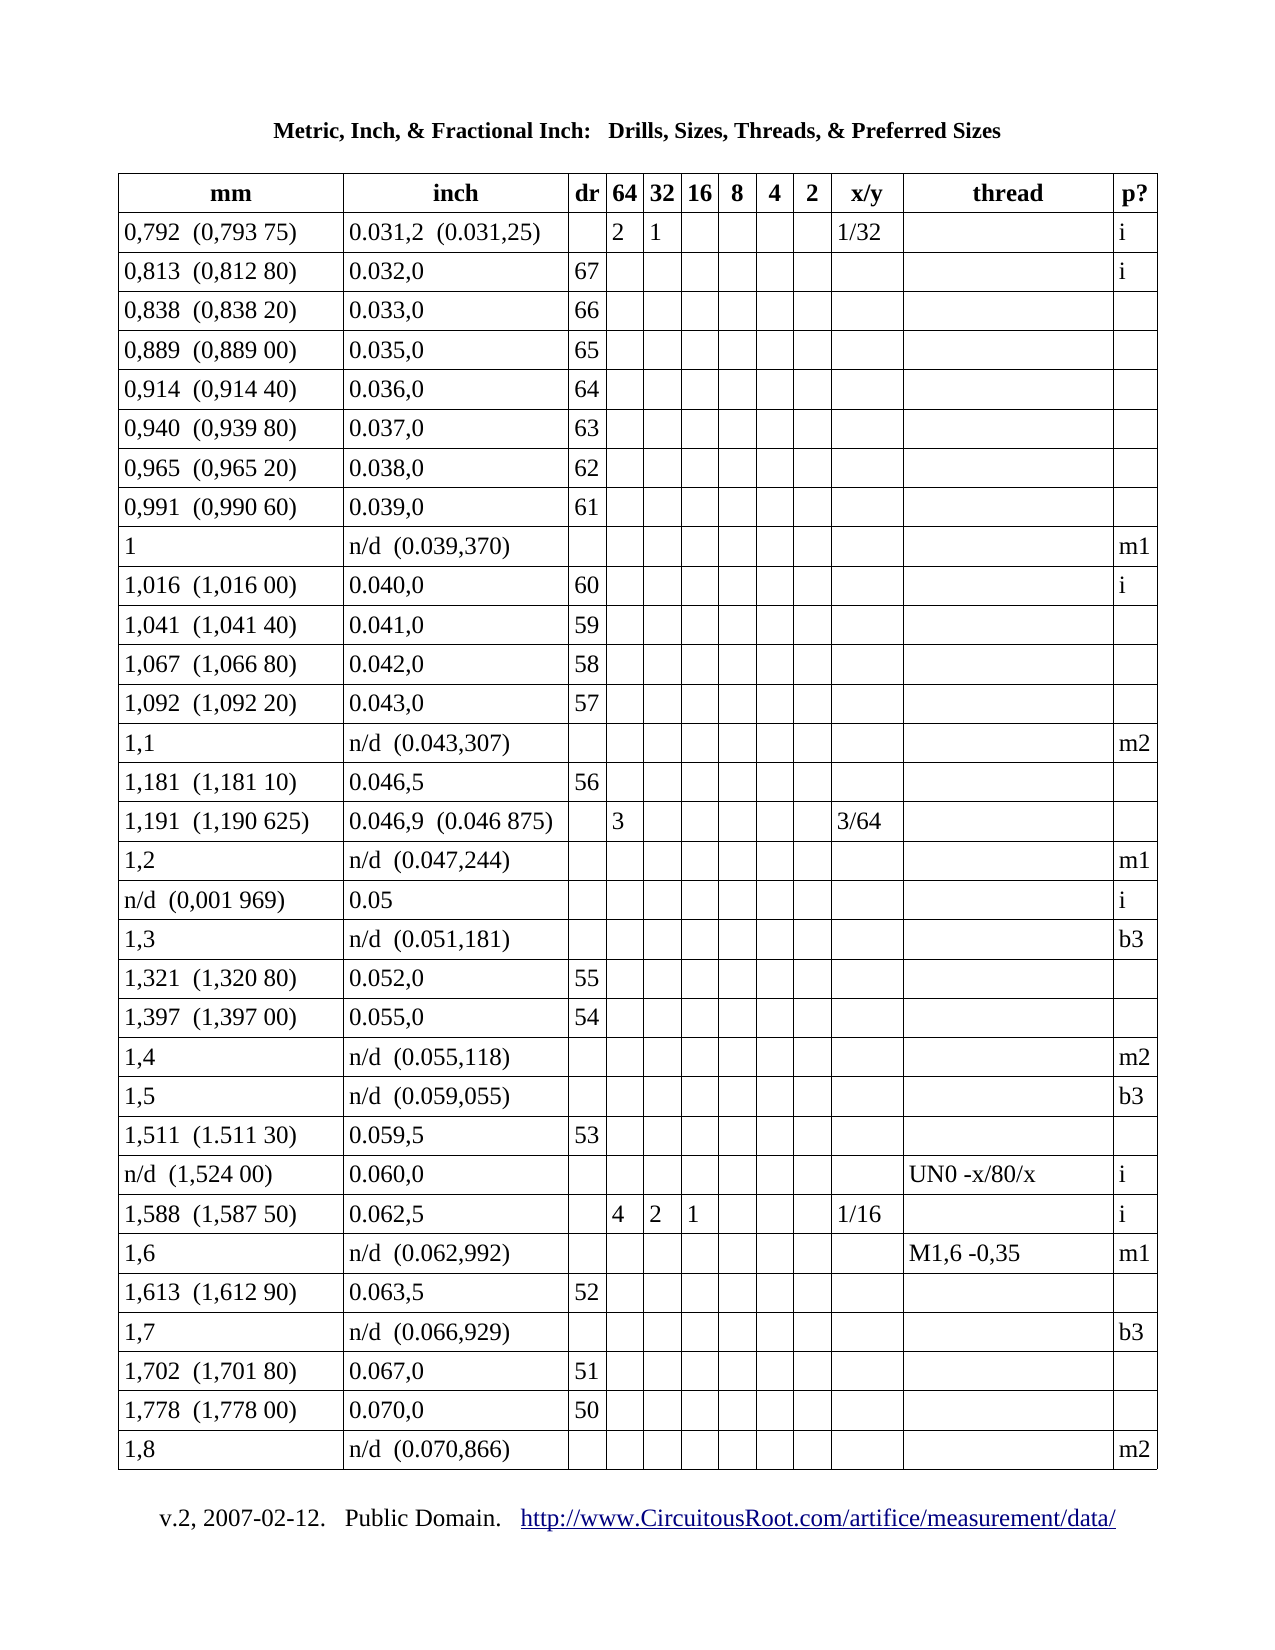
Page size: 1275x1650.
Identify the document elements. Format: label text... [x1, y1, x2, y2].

table_cell [719, 1077, 756, 1116]
table_cell [904, 685, 1113, 723]
table_cell [682, 1038, 718, 1076]
table_cell 0,792 (0,793 75) [119, 213, 343, 252]
table_cell [644, 802, 681, 841]
table_cell [719, 1156, 756, 1194]
table_cell 0.046,9 (0.046 875) [344, 802, 568, 841]
table_cell [569, 1234, 606, 1273]
table_cell [794, 292, 831, 330]
table_cell [1114, 763, 1157, 801]
table_cell 61 [569, 488, 606, 526]
table_cell i [1114, 881, 1157, 919]
table_cell 0.033,0 [344, 292, 568, 330]
table_cell 0,838 (0,838 20) [119, 292, 343, 330]
table_cell 52 [569, 1274, 606, 1312]
table_cell [644, 449, 681, 487]
table_cell [719, 410, 756, 448]
table_cell 1 [644, 213, 681, 252]
table_cell [719, 331, 756, 369]
table_cell [644, 606, 681, 644]
table_cell [682, 999, 718, 1037]
table_cell [607, 253, 643, 291]
table_cell 1,2 [119, 842, 343, 880]
table_cell [644, 960, 681, 998]
table_cell 0,914 (0,914 40) [119, 370, 343, 409]
table_cell [719, 370, 756, 409]
table_cell 0.041,0 [344, 606, 568, 644]
table_cell [644, 1117, 681, 1155]
table_cell 62 [569, 449, 606, 487]
table_cell [832, 763, 903, 801]
table_cell [719, 1431, 756, 1469]
table_cell [607, 1156, 643, 1194]
table_cell [904, 488, 1113, 526]
table_cell [794, 920, 831, 958]
table_cell [719, 763, 756, 801]
table_cell 3 [607, 802, 643, 841]
table_cell 58 [569, 645, 606, 683]
table_cell [1114, 1352, 1157, 1390]
table_cell [644, 567, 681, 605]
table_cell n/d (0.055,118) [344, 1038, 568, 1076]
table_cell 0.042,0 [344, 645, 568, 683]
table_cell [644, 920, 681, 958]
table_cell [719, 802, 756, 841]
table_cell m2 [1114, 1431, 1157, 1469]
table_cell [794, 1274, 831, 1312]
table_cell [569, 881, 606, 919]
table_cell [757, 645, 793, 683]
table_cell [904, 331, 1113, 369]
table_cell [757, 567, 793, 605]
table_cell n/d (0.047,244) [344, 842, 568, 880]
table_cell n/d (0.059,055) [344, 1077, 568, 1116]
table_cell [682, 1431, 718, 1469]
table_cell [832, 724, 903, 762]
table_cell [904, 920, 1113, 958]
table_cell [1114, 410, 1157, 448]
table_cell m2 [1114, 1038, 1157, 1076]
table_cell 50 [569, 1391, 606, 1430]
table_cell 63 [569, 410, 606, 448]
table_cell 1,702 (1,701 80) [119, 1352, 343, 1390]
table_cell [719, 920, 756, 958]
table_cell [607, 606, 643, 644]
table_cell 0,991 (0,990 60) [119, 488, 343, 526]
table_cell [757, 724, 793, 762]
table_cell [644, 1077, 681, 1116]
table_cell [644, 253, 681, 291]
table_header 4 [757, 174, 793, 212]
table_cell M1,6 -0,35 [904, 1234, 1113, 1273]
table_cell [682, 1274, 718, 1312]
table_cell 60 [569, 567, 606, 605]
table_cell [757, 763, 793, 801]
table_cell [794, 527, 831, 566]
table_cell b3 [1114, 920, 1157, 958]
table_cell 0.037,0 [344, 410, 568, 448]
table_cell [682, 1234, 718, 1273]
table_cell [607, 685, 643, 723]
table_cell [904, 1431, 1113, 1469]
table_cell i [1114, 567, 1157, 605]
table_cell n/d (1,524 00) [119, 1156, 343, 1194]
table_cell [832, 1313, 903, 1351]
table_cell [719, 449, 756, 487]
table_cell [832, 606, 903, 644]
table_cell [1114, 1117, 1157, 1155]
table_cell 0.062,5 [344, 1195, 568, 1233]
table_cell [794, 213, 831, 252]
table_cell 1,092 (1,092 20) [119, 685, 343, 723]
table_cell n/d (0.043,307) [344, 724, 568, 762]
table_cell [607, 1038, 643, 1076]
table_cell b3 [1114, 1313, 1157, 1351]
table_cell [757, 1156, 793, 1194]
table_cell [757, 1431, 793, 1469]
table_cell 0,813 (0,812 80) [119, 253, 343, 291]
table_cell m1 [1114, 1234, 1157, 1273]
table_cell [904, 606, 1113, 644]
table_cell 0.052,0 [344, 960, 568, 998]
table_cell [904, 567, 1113, 605]
table_cell [719, 488, 756, 526]
table_cell [682, 253, 718, 291]
table_cell [904, 842, 1113, 880]
table_cell 1 [682, 1195, 718, 1233]
table_header 16 [682, 174, 718, 212]
table_cell [682, 1077, 718, 1116]
table_cell 1 [119, 527, 343, 566]
table_cell 0.035,0 [344, 331, 568, 369]
table_cell 0,889 (0,889 00) [119, 331, 343, 369]
table_cell [904, 1352, 1113, 1390]
table_cell [1114, 1391, 1157, 1430]
table_cell [607, 1352, 643, 1390]
table_cell 1/32 [832, 213, 903, 252]
table_cell [794, 488, 831, 526]
table_cell 1,778 (1,778 00) [119, 1391, 343, 1430]
table_cell [757, 331, 793, 369]
table_cell 53 [569, 1117, 606, 1155]
table_cell [904, 410, 1113, 448]
table_cell [904, 1313, 1113, 1351]
table_cell [757, 292, 793, 330]
table_cell 1,397 (1,397 00) [119, 999, 343, 1037]
table_cell 1,5 [119, 1077, 343, 1116]
table_cell [719, 1391, 756, 1430]
table_cell [644, 1274, 681, 1312]
table_cell [682, 920, 718, 958]
table_cell 1,181 (1,181 10) [119, 763, 343, 801]
table_cell [794, 331, 831, 369]
table_cell [719, 881, 756, 919]
table_cell [832, 1431, 903, 1469]
table_cell 51 [569, 1352, 606, 1390]
table_cell 54 [569, 999, 606, 1037]
table_cell [719, 960, 756, 998]
table_cell [719, 1195, 756, 1233]
table_cell [719, 213, 756, 252]
table_cell 1,067 (1,066 80) [119, 645, 343, 683]
table_cell 0.05 [344, 881, 568, 919]
table_cell [644, 763, 681, 801]
table_cell [832, 1352, 903, 1390]
table_cell [719, 842, 756, 880]
table_cell [757, 881, 793, 919]
table_cell [794, 1391, 831, 1430]
table_cell [794, 1352, 831, 1390]
table_cell [904, 253, 1113, 291]
table_cell [607, 763, 643, 801]
table_cell [1114, 645, 1157, 683]
table_cell [794, 960, 831, 998]
table_cell [569, 1195, 606, 1233]
table_cell 56 [569, 763, 606, 801]
table_cell [832, 1117, 903, 1155]
table_header 8 [719, 174, 756, 212]
table_cell [757, 488, 793, 526]
table_header mm [119, 174, 343, 212]
table_cell [832, 1274, 903, 1312]
table_cell [904, 1195, 1113, 1233]
table_cell [607, 449, 643, 487]
table_cell [904, 370, 1113, 409]
table_cell [682, 802, 718, 841]
table_cell [644, 999, 681, 1037]
table_cell [757, 253, 793, 291]
table_cell [794, 1195, 831, 1233]
table_cell [757, 1391, 793, 1430]
table_cell [682, 1391, 718, 1430]
table_cell [682, 842, 718, 880]
table_cell 1,191 (1,190 625) [119, 802, 343, 841]
table_cell i [1114, 253, 1157, 291]
table_cell 0,940 (0,939 80) [119, 410, 343, 448]
table_cell [607, 370, 643, 409]
table_cell [719, 292, 756, 330]
table_cell [644, 370, 681, 409]
table_cell 1/16 [832, 1195, 903, 1233]
table_cell [832, 1038, 903, 1076]
table_cell [569, 1077, 606, 1116]
table_cell [757, 960, 793, 998]
table_cell [832, 410, 903, 448]
table_cell [682, 567, 718, 605]
table_cell [607, 645, 643, 683]
table_cell [794, 1117, 831, 1155]
table_cell [719, 1117, 756, 1155]
table_cell 0.067,0 [344, 1352, 568, 1390]
table_cell n/d (0.039,370) [344, 527, 568, 566]
table_cell [757, 1038, 793, 1076]
table_cell [569, 802, 606, 841]
table_cell [682, 331, 718, 369]
table_cell [1114, 292, 1157, 330]
table_cell 0.038,0 [344, 449, 568, 487]
table_cell [832, 1077, 903, 1116]
table_cell [719, 685, 756, 723]
table_cell 64 [569, 370, 606, 409]
table_cell [904, 802, 1113, 841]
table_cell [757, 685, 793, 723]
table_cell [757, 410, 793, 448]
table_cell [607, 1274, 643, 1312]
table_cell [607, 1077, 643, 1116]
table_header p? [1114, 174, 1157, 212]
table_cell [757, 1195, 793, 1233]
table_cell [607, 960, 643, 998]
table_cell [794, 253, 831, 291]
table_cell [644, 331, 681, 369]
table_cell [607, 410, 643, 448]
table_cell [607, 488, 643, 526]
table_cell [682, 1117, 718, 1155]
table_cell [904, 645, 1113, 683]
table_cell [644, 292, 681, 330]
table_cell [682, 1352, 718, 1390]
table_cell [569, 1431, 606, 1469]
table_cell [1114, 449, 1157, 487]
table_cell [832, 488, 903, 526]
table_cell [569, 920, 606, 958]
table_cell [607, 567, 643, 605]
table_cell 1,016 (1,016 00) [119, 567, 343, 605]
table_cell [794, 645, 831, 683]
table_cell [644, 645, 681, 683]
table_cell 1,613 (1,612 90) [119, 1274, 343, 1312]
table_cell [682, 645, 718, 683]
table_cell [682, 410, 718, 448]
table_header 64 [607, 174, 643, 212]
table_cell [607, 1313, 643, 1351]
table_cell 1,588 (1,587 50) [119, 1195, 343, 1233]
table_cell [904, 881, 1113, 919]
table_cell [682, 724, 718, 762]
table_cell [607, 292, 643, 330]
table_cell [794, 1234, 831, 1273]
table_cell [644, 488, 681, 526]
table_cell [904, 1274, 1113, 1312]
table_cell i [1114, 1156, 1157, 1194]
table_cell [682, 292, 718, 330]
table_cell 57 [569, 685, 606, 723]
table_cell [719, 999, 756, 1037]
table_cell [794, 842, 831, 880]
table_cell 0.063,5 [344, 1274, 568, 1312]
table_cell n/d (0,001 969) [119, 881, 343, 919]
table_cell [832, 331, 903, 369]
table_cell [832, 292, 903, 330]
table_cell [682, 213, 718, 252]
table_cell n/d (0.062,992) [344, 1234, 568, 1273]
table_cell 55 [569, 960, 606, 998]
table_cell [682, 960, 718, 998]
table_cell [682, 881, 718, 919]
table_cell i [1114, 213, 1157, 252]
table_cell [832, 960, 903, 998]
table_cell [682, 1313, 718, 1351]
table_cell [682, 527, 718, 566]
table_header x/y [832, 174, 903, 212]
table_cell [607, 724, 643, 762]
table_cell 0.031,2 (0.031,25) [344, 213, 568, 252]
table_cell [904, 292, 1113, 330]
table_cell 1,511 (1.511 30) [119, 1117, 343, 1155]
table_header 2 [794, 174, 831, 212]
table_cell [719, 606, 756, 644]
table_cell [794, 606, 831, 644]
table_cell UN0 -x/80/x [904, 1156, 1113, 1194]
table_cell [644, 881, 681, 919]
table_cell [719, 1274, 756, 1312]
table_cell [757, 1077, 793, 1116]
table_cell 1,8 [119, 1431, 343, 1469]
table_cell [757, 449, 793, 487]
table_cell [682, 1156, 718, 1194]
table_cell [904, 449, 1113, 487]
table_cell [832, 370, 903, 409]
table_cell [719, 527, 756, 566]
table_cell [719, 1313, 756, 1351]
table_cell [794, 724, 831, 762]
table_cell 0,965 (0,965 20) [119, 449, 343, 487]
table_cell [607, 527, 643, 566]
table_cell [1114, 331, 1157, 369]
table_cell [1114, 1274, 1157, 1312]
table_cell [904, 527, 1113, 566]
table_cell [832, 842, 903, 880]
table_cell [832, 999, 903, 1037]
table_cell [757, 1313, 793, 1351]
table_cell [1114, 488, 1157, 526]
table_cell [682, 488, 718, 526]
table_cell [832, 881, 903, 919]
table_cell [832, 253, 903, 291]
table_header inch [344, 174, 568, 212]
table_cell [757, 1352, 793, 1390]
table_cell [904, 1038, 1113, 1076]
table_cell 0.060,0 [344, 1156, 568, 1194]
table_cell [794, 881, 831, 919]
table_cell [719, 567, 756, 605]
table_cell [644, 724, 681, 762]
table_cell 65 [569, 331, 606, 369]
table_cell [644, 410, 681, 448]
table_cell 1,1 [119, 724, 343, 762]
table_cell [644, 1038, 681, 1076]
table_cell [832, 449, 903, 487]
table_cell [1114, 685, 1157, 723]
table_cell [832, 1391, 903, 1430]
table_cell [904, 213, 1113, 252]
table_cell m2 [1114, 724, 1157, 762]
table_cell [832, 1234, 903, 1273]
table_cell [1114, 606, 1157, 644]
table_cell [569, 527, 606, 566]
table_cell [794, 1431, 831, 1469]
table_cell [607, 842, 643, 880]
table_cell [832, 567, 903, 605]
table_cell [682, 685, 718, 723]
table_cell [904, 999, 1113, 1037]
table_cell [904, 960, 1113, 998]
table_cell [607, 920, 643, 958]
table_cell 0.036,0 [344, 370, 568, 409]
table_cell [904, 1117, 1113, 1155]
table_cell n/d (0.070,866) [344, 1431, 568, 1469]
table_cell [719, 253, 756, 291]
table_cell 0.059,5 [344, 1117, 568, 1155]
table_cell [757, 1274, 793, 1312]
table_cell [757, 370, 793, 409]
table_cell [644, 527, 681, 566]
table_cell 0.046,5 [344, 763, 568, 801]
table_cell [719, 1038, 756, 1076]
table_cell [794, 685, 831, 723]
table_cell [757, 920, 793, 958]
table_cell [644, 1352, 681, 1390]
table_cell 1,4 [119, 1038, 343, 1076]
table_cell [682, 606, 718, 644]
table_cell 0.070,0 [344, 1391, 568, 1430]
table_cell [757, 606, 793, 644]
table_cell [1114, 960, 1157, 998]
table_header thread [904, 174, 1113, 212]
table_cell 4 [607, 1195, 643, 1233]
table_cell [794, 449, 831, 487]
table_cell 1,3 [119, 920, 343, 958]
table_cell 2 [607, 213, 643, 252]
table_cell [607, 1117, 643, 1155]
table_cell [644, 685, 681, 723]
table_cell [757, 802, 793, 841]
table_cell 0.043,0 [344, 685, 568, 723]
table_cell 1,321 (1,320 80) [119, 960, 343, 998]
table_cell 0.032,0 [344, 253, 568, 291]
table_header dr [569, 174, 606, 212]
table_cell [607, 331, 643, 369]
table_cell [607, 1234, 643, 1273]
table_cell [1114, 370, 1157, 409]
table_cell [569, 842, 606, 880]
table_cell [832, 645, 903, 683]
table_cell 1,7 [119, 1313, 343, 1351]
table_cell [607, 1431, 643, 1469]
table_cell [757, 1117, 793, 1155]
table_cell [1114, 802, 1157, 841]
table_cell [607, 881, 643, 919]
table_cell 2 [644, 1195, 681, 1233]
table_cell 3/64 [832, 802, 903, 841]
table_cell [832, 1156, 903, 1194]
table_cell [682, 763, 718, 801]
table_cell [644, 1234, 681, 1273]
table_cell [794, 1077, 831, 1116]
table_cell [904, 724, 1113, 762]
table_cell [682, 449, 718, 487]
table_cell [682, 370, 718, 409]
table_cell 1,6 [119, 1234, 343, 1273]
table_cell [832, 527, 903, 566]
table_cell [607, 1391, 643, 1430]
table_cell [719, 645, 756, 683]
table_cell [904, 763, 1113, 801]
table_cell [607, 999, 643, 1037]
table_cell m1 [1114, 842, 1157, 880]
table_cell [644, 1156, 681, 1194]
table_cell 0.055,0 [344, 999, 568, 1037]
table_cell 59 [569, 606, 606, 644]
table_cell [757, 527, 793, 566]
table_cell [569, 724, 606, 762]
table_cell [904, 1391, 1113, 1430]
table_cell [1114, 999, 1157, 1037]
table_cell [569, 1156, 606, 1194]
table_cell n/d (0.051,181) [344, 920, 568, 958]
table_cell [794, 410, 831, 448]
table_cell [904, 1077, 1113, 1116]
table_cell 0.039,0 [344, 488, 568, 526]
table_cell [794, 1038, 831, 1076]
table_cell b3 [1114, 1077, 1157, 1116]
table_cell [719, 1234, 756, 1273]
table_cell [719, 724, 756, 762]
table_cell 1,041 (1,041 40) [119, 606, 343, 644]
table_cell 66 [569, 292, 606, 330]
table_cell [794, 1156, 831, 1194]
table_cell [719, 1352, 756, 1390]
table_cell [644, 842, 681, 880]
table_cell [794, 802, 831, 841]
table_cell [757, 999, 793, 1037]
table_cell [794, 763, 831, 801]
table_cell [569, 213, 606, 252]
table_cell [794, 370, 831, 409]
table_cell [794, 1313, 831, 1351]
table_cell [832, 685, 903, 723]
table_cell [832, 920, 903, 958]
table_cell [644, 1431, 681, 1469]
table_cell [757, 213, 793, 252]
table_cell [757, 842, 793, 880]
table_cell [569, 1313, 606, 1351]
table_header 32 [644, 174, 681, 212]
table_cell [794, 567, 831, 605]
table_cell m1 [1114, 527, 1157, 566]
table_cell 67 [569, 253, 606, 291]
table_cell [644, 1313, 681, 1351]
table_cell i [1114, 1195, 1157, 1233]
table_cell 0.040,0 [344, 567, 568, 605]
table_cell n/d (0.066,929) [344, 1313, 568, 1351]
table_cell [569, 1038, 606, 1076]
table_cell [644, 1391, 681, 1430]
table_cell [757, 1234, 793, 1273]
table_cell [794, 999, 831, 1037]
